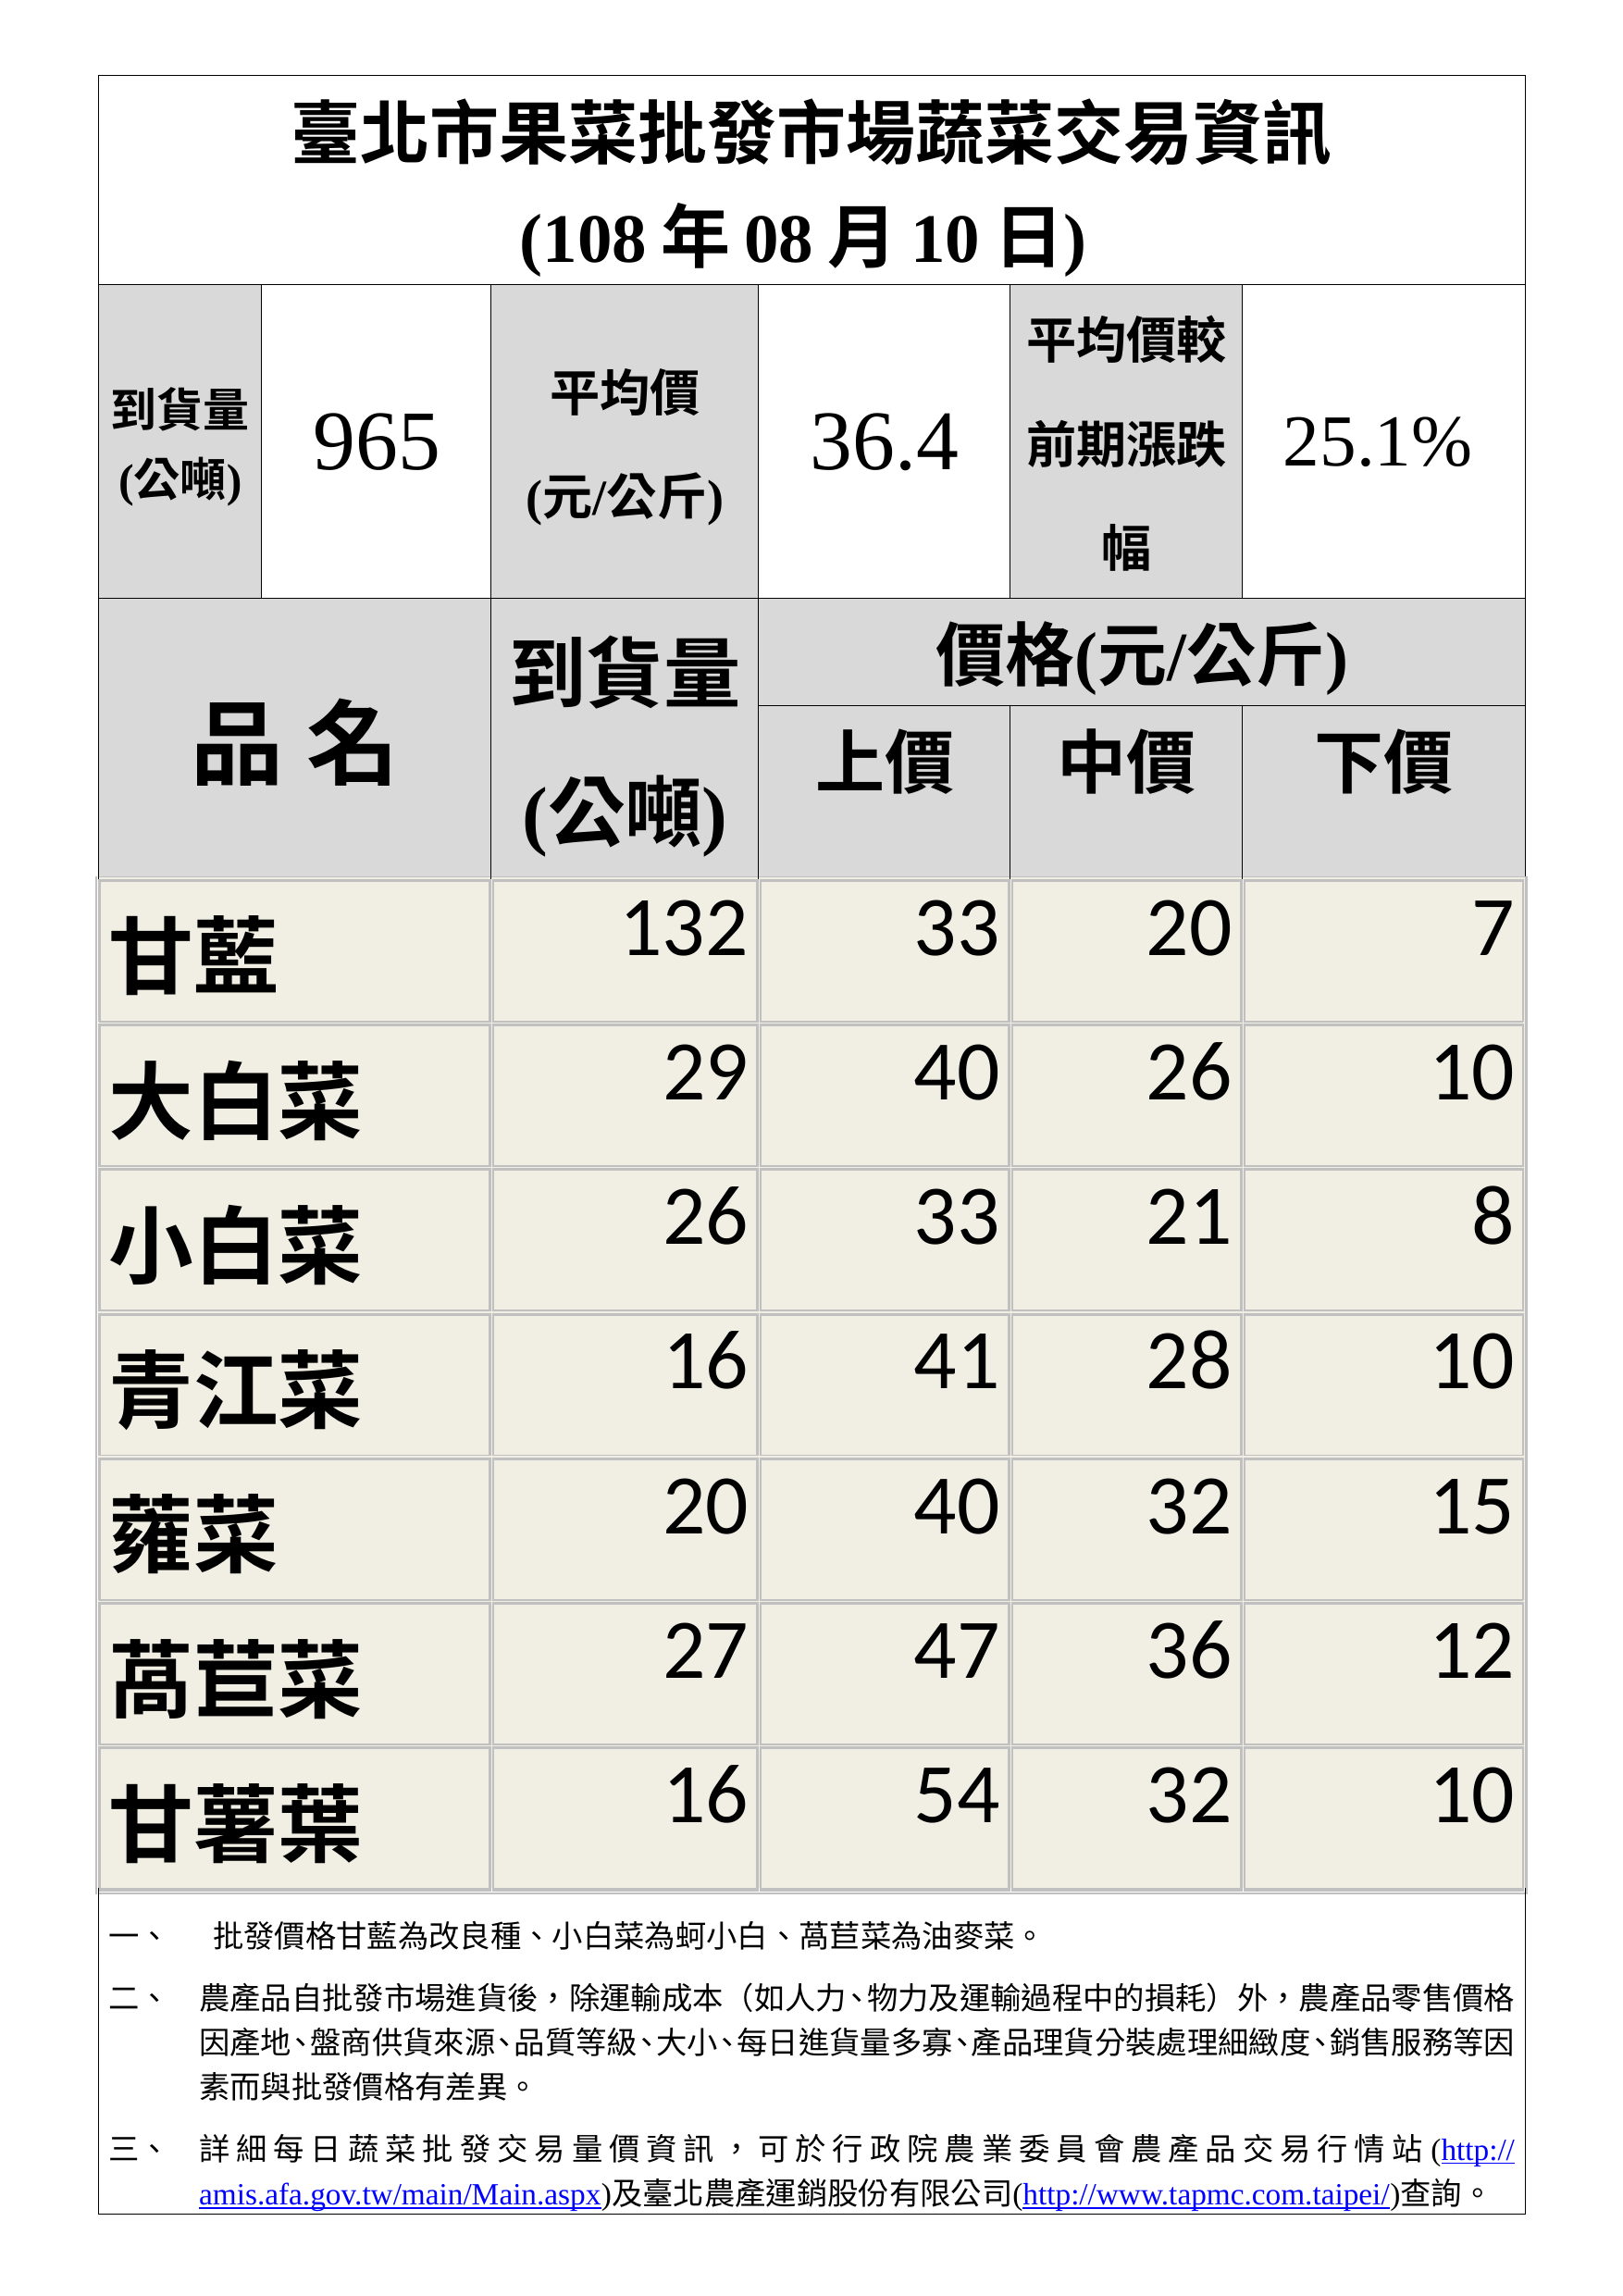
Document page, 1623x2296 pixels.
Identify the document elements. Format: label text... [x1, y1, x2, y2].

table_cell 萵苣菜 [101, 1605, 489, 1744]
table_cell 132 [494, 882, 756, 1021]
table_cell 16 [494, 1749, 756, 1888]
table_cell 8 [1245, 1171, 1522, 1309]
table_cell 26 [1013, 1026, 1240, 1165]
table_cell 16 [494, 1316, 756, 1455]
table_cell 28 [1013, 1316, 1240, 1455]
table_cell 10 [1245, 1316, 1522, 1455]
table_cell 平均價 (元/公斤) [491, 285, 758, 598]
table_cell 25.1% [1243, 285, 1525, 598]
table_cell 54 [762, 1749, 1008, 1888]
table_cell 29 [494, 1026, 756, 1165]
table_cell 36.4 [759, 285, 1010, 598]
table_cell 中價 [1010, 706, 1242, 876]
table_header 臺北市果菜批發市場蔬菜交易資訊 (108年08月10日) [99, 76, 1525, 284]
table_cell 36 [1013, 1605, 1240, 1744]
table_cell 蕹菜 [101, 1460, 489, 1599]
table_cell 32 [1013, 1749, 1240, 1888]
table_cell 甘薯葉 [101, 1749, 489, 1888]
table_cell 40 [762, 1460, 1008, 1599]
table_cell 價格(元/公斤) [759, 599, 1525, 705]
table_cell 上價 [759, 706, 1010, 876]
table_cell 小白菜 [101, 1171, 489, 1309]
table_cell 41 [762, 1316, 1008, 1455]
table_cell 到貨量 (公噸) [491, 599, 758, 876]
table_cell 平均價較前期漲跌幅 [1010, 285, 1242, 598]
table_cell 7 [1245, 882, 1522, 1021]
table_cell 33 [762, 882, 1008, 1021]
table_cell 33 [762, 1171, 1008, 1309]
table_cell 15 [1245, 1460, 1522, 1599]
table_cell 26 [494, 1171, 756, 1309]
table_cell 甘藍 [101, 882, 489, 1021]
table_cell 40 [762, 1026, 1008, 1165]
table_cell 品 名 [99, 599, 490, 876]
table_cell 20 [1013, 882, 1240, 1021]
table_cell 下價 [1243, 706, 1525, 876]
table_cell 批發價格甘藍為改良種、小白菜為蚵小白、萵苣菜為油麥菜。 農產品自批發市場進貨後，除運輸成本（如人力、物力及運輸過程中的損耗）外，農產品零售價格因產地、盤商供貨來源、品質等級、大小、每日進貨量多寡、產品理貨分裝處理細緻度、銷售服務等因素而與批發價格有差異。 詳細每日蔬菜批發交易量價資訊，可於行政院農業委員會農產品交易行情站(http://amis.afa.gov.tw/main/Main.aspx)及臺北農產運銷股份有限公司(http://www.tapmc.com.taipei/)查詢。 [99, 1894, 1525, 2214]
table_cell 32 [1013, 1460, 1240, 1599]
table_cell 21 [1013, 1171, 1240, 1309]
table_cell 10 [1245, 1026, 1522, 1165]
table_cell 47 [762, 1605, 1008, 1744]
table_cell 青江菜 [101, 1316, 489, 1455]
table_cell 12 [1245, 1605, 1522, 1744]
table_cell 到貨量(公噸) [99, 285, 261, 598]
table_cell 10 [1245, 1749, 1522, 1888]
table_cell 27 [494, 1605, 756, 1744]
table_cell 大白菜 [101, 1026, 489, 1165]
table_cell 20 [494, 1460, 756, 1599]
table_cell 965 [262, 285, 490, 598]
